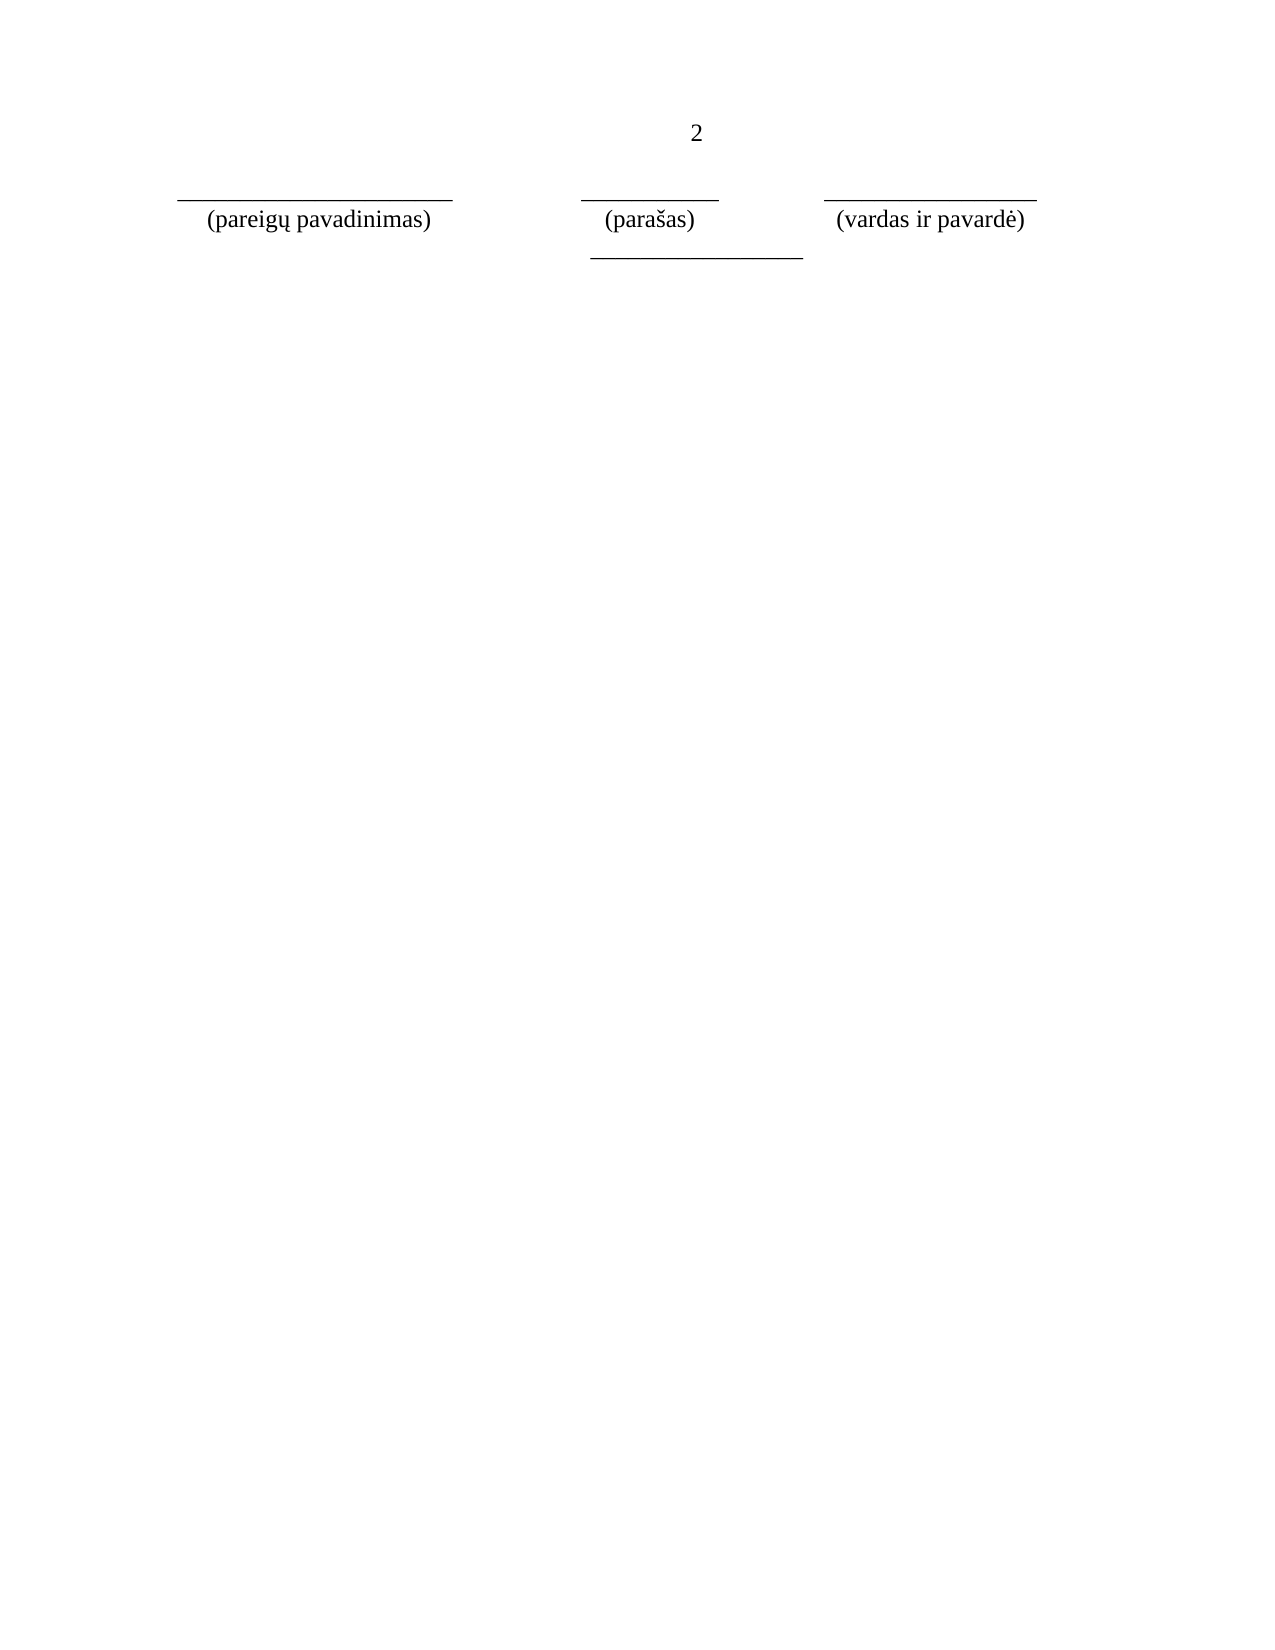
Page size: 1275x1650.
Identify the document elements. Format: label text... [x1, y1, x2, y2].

text (pareigų pavadinimas) (parašas) (vardas ir pavardė) [207, 204, 1216, 233]
text ______________________ ___________ _________________ [177, 176, 1216, 204]
text _________________ [177, 233, 1216, 262]
